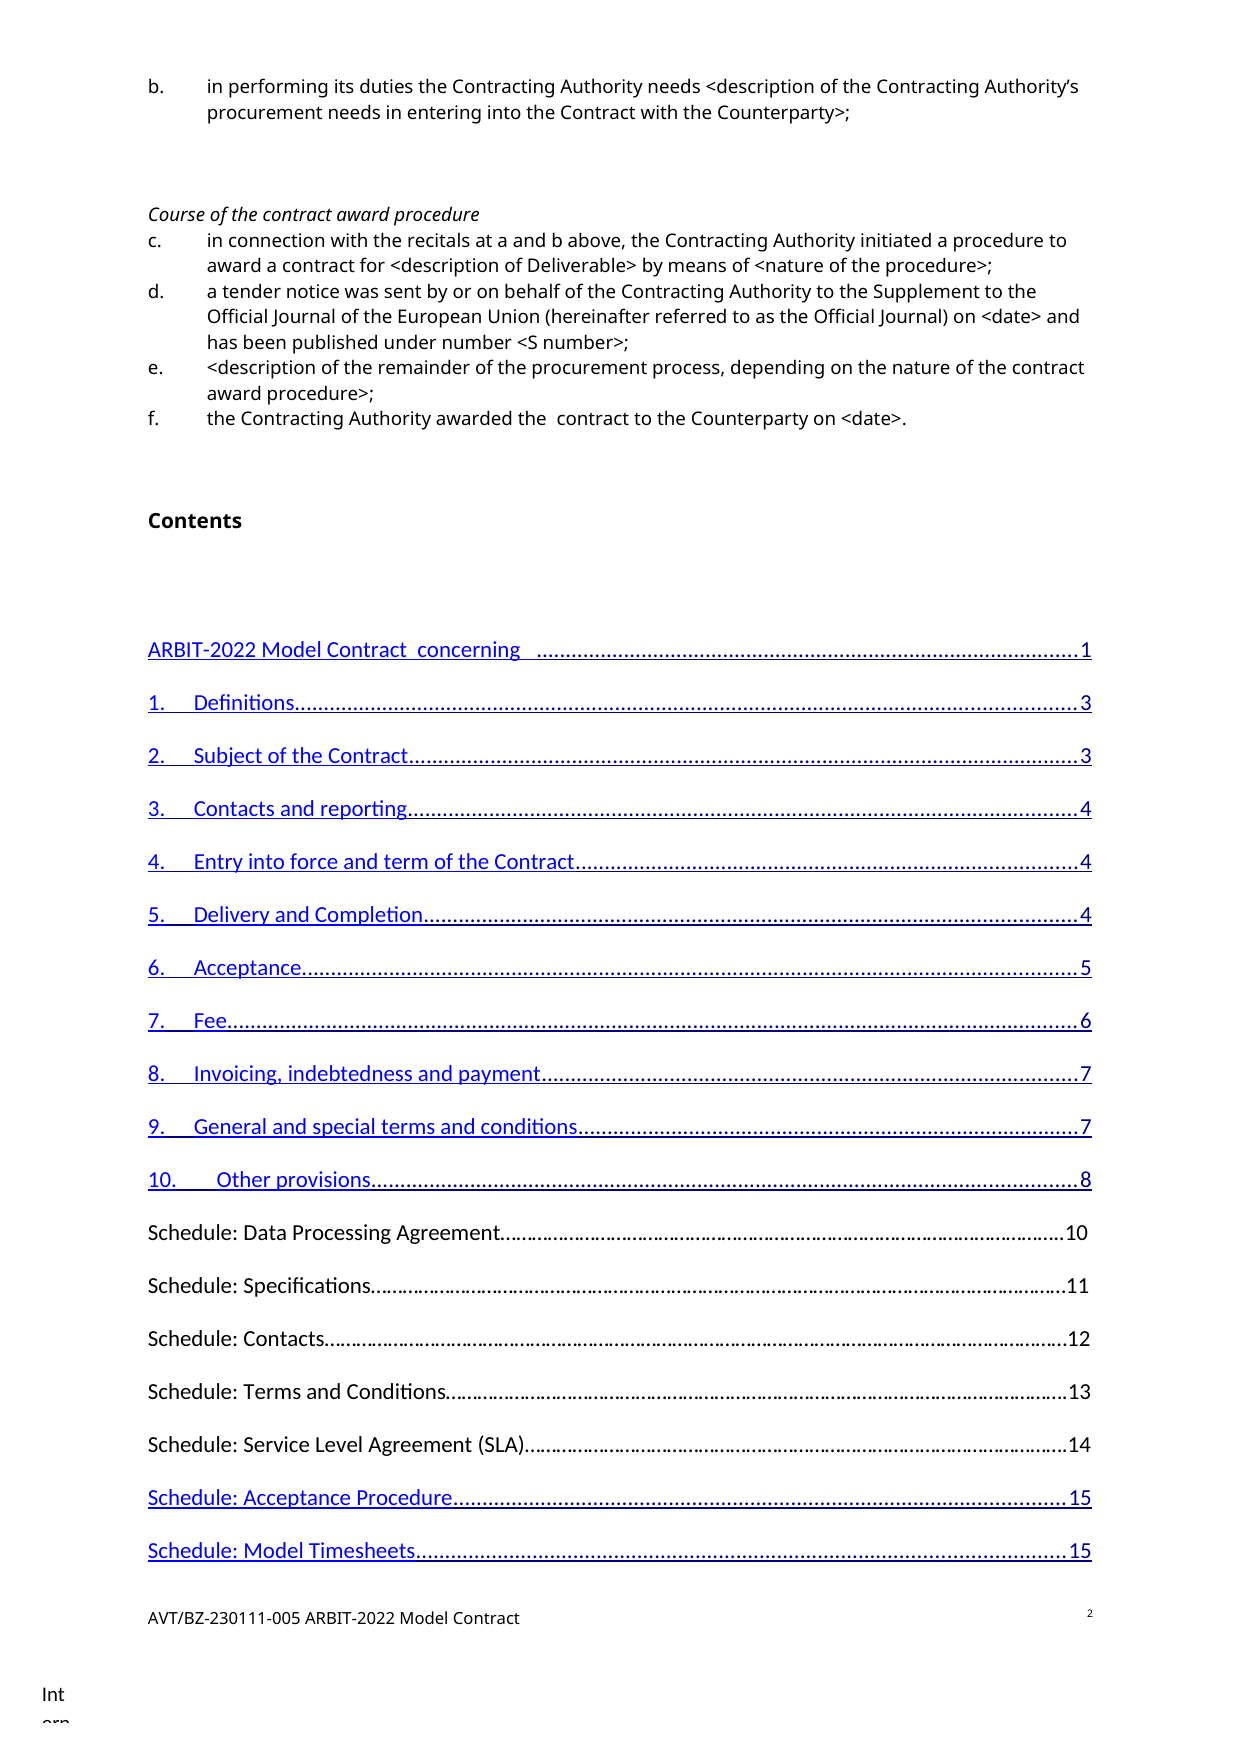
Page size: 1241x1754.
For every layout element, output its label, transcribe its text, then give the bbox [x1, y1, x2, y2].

text 3. Contacts and reporting 4 [148, 794, 1093, 822]
text 5. Delivery and Completion 4 [148, 900, 1093, 928]
text Schedule: Acceptance Procedure 15 [148, 1483, 1093, 1511]
text c. in connection with the recitals at a and b above, the Contracting Authority initiated a procedure to award a contract for <description of Deliverable> by means of <nature of the procedure>; [148, 227, 1093, 278]
text Schedule: Data Processing Agreement……………………………………………………………………………………………..10 [148, 1218, 1093, 1246]
text Contents [148, 507, 1093, 535]
text Schedule: Contacts……………………………………………………………………………………………………………………………12 [148, 1324, 1093, 1352]
text 1. Definitions 3 [148, 688, 1093, 716]
text Schedule: Service Level Agreement (SLA)………………………………………………………………………………………….14 [148, 1430, 1093, 1458]
text 9. General and special terms and conditions 7 [148, 1112, 1093, 1140]
text 7. Fee 6 [148, 1006, 1093, 1034]
text Schedule: Terms and Conditions……………………………………………………………………………………………………….13 [148, 1377, 1093, 1405]
text e. <description of the remainder of the procurement process, depending on the nature of the contract award procedure>; [148, 354, 1093, 406]
text 6. Acceptance 5 [148, 953, 1093, 981]
text d. a tender notice was sent by or on behalf of the Contracting Authority to the Supplement to the Official Journal of the European Union (hereinafter referred to as the Official Journal) on <date> and has been published under number <S number>; [148, 278, 1093, 354]
text Course of the contract award procedure [148, 201, 1093, 227]
text 4. Entry into force and term of the Contract 4 [148, 847, 1093, 875]
text 8. Invoicing, indebtedness and payment 7 [148, 1059, 1093, 1087]
text 10. Other provisions 8 [148, 1165, 1093, 1193]
text f. the Contracting Authority awarded the contract to the Counterparty on <date>. [148, 406, 1093, 431]
text b. in performing its duties the Contracting Authority needs <description of the Contracting Authority’s procurement needs in entering into the Contract with the Counterparty>; [148, 74, 1093, 125]
text 2. Subject of the Contract 3 [148, 741, 1093, 769]
text Schedule: Specifications……………………………………………………………………………………………………………………11 [148, 1271, 1093, 1299]
text ARBIT-2022 Model Contract concerning 1 [148, 635, 1093, 663]
text Schedule: Model Timesheets 15 [148, 1536, 1093, 1564]
